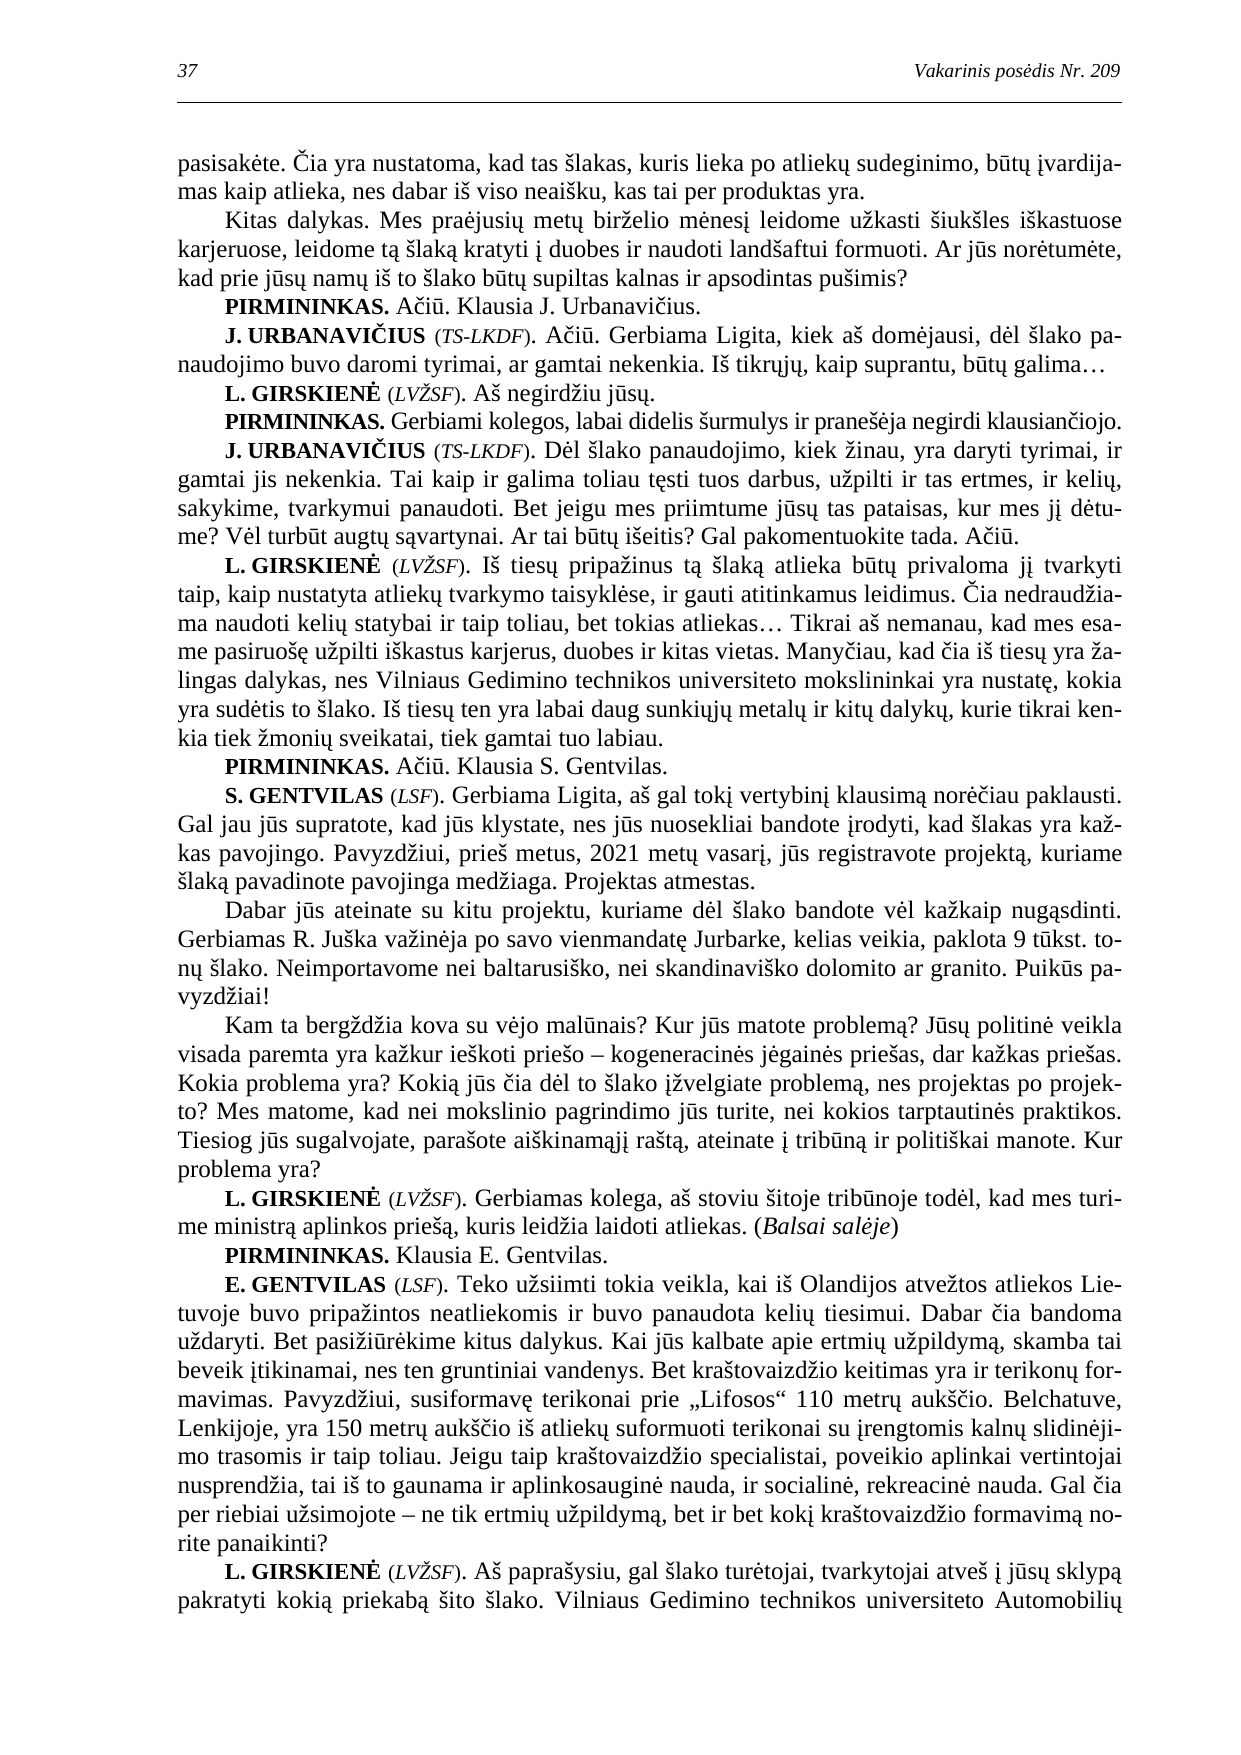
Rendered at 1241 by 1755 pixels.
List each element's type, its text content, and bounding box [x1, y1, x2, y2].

text J. URBANAVIČIUS (TS-LKDF). Ačiū. Ger­bia­ma Li­gi­ta, kiek aš do­mė­jau­si, dėl šla­ko pa­nau­do­ji­mo bu­vo da­ro­mi ty­ri­mai, ar gam­tai ne­ken­kia. Iš tik­rų­jų, kaip su­pran­tu, bū­tų ga­li­ma… [177, 320, 1122, 378]
text S. GENTVILAS (LSF). Ger­bia­ma Li­gi­ta, aš gal to­kį ver­ty­bi­nį klau­si­mą no­rė­čiau pa­klaus­ti. Gal jau jūs su­pra­to­te, kad jūs klys­ta­te, nes jūs nuo­sek­liai ban­do­te įro­dy­ti, kad šla­kas yra kaž­kas pa­vo­jin­go. Pa­vyz­džiui, prieš me­tus, 2021 me­tų va­sa­rį, jūs re­gist­ra­vo­te pro­jek­tą, ku­ria­me šla­ką pa­va­di­no­te pa­vo­jin­ga me­džia­ga. Pro­jek­tas at­mes­tas. [177, 780, 1122, 895]
text pa­si­sa­kė­te. Čia yra nu­sta­to­ma, kad tas šla­kas, ku­ris lie­ka po at­lie­kų su­de­gi­ni­mo, bū­tų įvar­di­ja­mas kaip at­lie­ka, nes da­bar iš vi­so ne­aiš­ku, kas tai per pro­duk­tas yra. [177, 148, 1122, 205]
text PIRMININKAS. Ger­bia­mi ko­le­gos, la­bai di­de­lis šur­mu­lys ir pra­ne­šė­ja ne­gir­di klau­sian­čio­jo. [177, 406, 1122, 435]
text E. GENTVILAS (LSF). Te­ko už­si­im­ti to­kia veik­la, kai iš Olan­di­jos at­vež­tos at­lie­kos Lie­tu­vo­je bu­vo pri­pa­žin­tos ne­at­lie­ko­mis ir bu­vo pa­nau­do­ta ke­lių tie­si­mui. Da­bar čia ban­do­ma už­da­ry­ti. Bet pa­si­žiū­rė­ki­me ki­tus da­ly­kus. Kai jūs kal­ba­te apie ert­mių už­pil­dy­mą, skam­ba tai be­veik įti­ki­na­mai, nes ten grun­ti­niai van­de­nys. Bet kraš­to­vaiz­džio kei­ti­mas yra ir te­ri­ko­nų for­ma­vi­mas. Pa­vyz­džiui, su­si­for­ma­vę te­ri­ko­nai prie „Li­fo­sos“ 110 met­rų aukš­čio. Bel­cha­tu­ve, Len­ki­jo­je, yra 150 met­rų aukš­čio iš at­lie­kų su­for­muo­ti te­ri­ko­nai su įreng­to­mis kal­nų sli­di­nė­ji­mo tra­so­mis ir taip to­liau. Jei­gu taip kraš­to­vaiz­džio spe­cia­lis­tai, po­vei­kio ap­lin­kai ver­tin­to­jai nu­spren­džia, tai iš to gau­na­ma ir ap­lin­ko­sau­gi­nė nau­da, ir so­cia­li­nė, rek­re­a­ci­nė nau­da. Gal čia per rie­biai už­si­mo­jo­te – ne tik ert­mių už­pil­dy­mą, bet ir bet ko­kį kraš­to­vaiz­džio for­ma­vi­mą no­ri­te pa­nai­kin­ti? [177, 1269, 1122, 1556]
text Da­bar jūs at­ei­na­te su ki­tu pro­jek­tu, ku­ria­me dėl šla­ko ban­do­te vėl kaž­kaip nu­gąs­din­ti. Ger­bia­mas R. Juš­ka va­ži­nė­ja po sa­vo vien­man­da­tę Jur­bar­ke, ke­lias vei­kia, pa­klo­ta 9 tūkst. to­nų šla­ko. Ne­im­por­ta­vo­me nei bal­ta­ru­siš­ko, nei skan­di­na­viš­ko do­lo­mi­to ar gra­ni­to. Pui­kūs pa­vyz­džiai! [177, 895, 1122, 1010]
text Kam ta bergž­džia ko­va su vė­jo ma­lū­nais? Kur jūs ma­to­te pro­ble­mą? Jū­sų po­li­ti­nė veik­la vi­sa­da pa­rem­ta yra kaž­kur ieš­ko­ti prie­šo – ko­ge­ne­ra­ci­nės jė­gai­nės prie­šas, dar kaž­kas prie­šas. Ko­kia pro­ble­ma yra? Ko­kią jūs čia dėl to šla­ko įžvel­gia­te pro­ble­mą, nes pro­jek­tas po pro­jek­to? Mes ma­to­me, kad nei moks­li­nio pa­grin­di­mo jūs tu­ri­te, nei ko­kios tarp­tau­ti­nės prak­ti­kos. Tie­siog jūs su­gal­vo­ja­te, pa­ra­šo­te aiš­ki­na­mą­jį raš­tą, at­ei­na­te į tri­bū­ną ir po­li­tiš­kai ma­no­te. Kur pro­ble­ma yra? [177, 1010, 1122, 1183]
text L. GIRSKIENĖ (LVŽSF). Iš tie­sų pri­pa­ži­nus tą šla­ką at­lie­ka bū­tų pri­va­lo­ma jį tvar­ky­ti taip, kaip nu­sta­ty­ta at­lie­kų tvar­ky­mo tai­syk­lė­se, ir gau­ti ati­tin­ka­mus lei­di­mus. Čia ne­drau­džia­ma nau­do­ti ke­lių sta­ty­bai ir taip to­liau, bet to­kias at­lie­kas… Tik­rai aš ne­ma­nau, kad mes esa­me pa­si­ruo­šę už­pil­ti iš­kas­tus kar­je­rus, duo­bes ir ki­tas vie­tas. Ma­ny­čiau, kad čia iš tie­sų yra ža­lin­gas da­ly­kas, nes Vil­niaus Ge­di­mi­no tech­ni­kos uni­ver­si­te­to moks­li­nin­kai yra nu­sta­tę, ko­kia yra su­dė­tis to šla­ko. Iš tie­sų ten yra la­bai daug sun­kių­jų me­ta­lų ir ki­tų da­ly­kų, ku­rie tik­rai ken­kia tiek žmo­nių svei­ka­tai, tiek gam­tai tuo la­biau. [177, 550, 1122, 751]
text PIRMININKAS. Ačiū. Klau­sia J. Ur­ba­na­vi­čius. [177, 291, 1122, 320]
text PIRMININKAS. Klau­sia E. Gent­vi­las. [177, 1240, 1122, 1269]
text PIRMININKAS. Ačiū. Klau­sia S. Gent­vi­las. [177, 751, 1122, 780]
text J. URBANAVIČIUS (TS-LKDF). Dėl šla­ko pa­nau­do­ji­mo, kiek ži­nau, yra da­ry­ti ty­ri­mai, ir gam­tai jis ne­ken­kia. Tai kaip ir ga­li­ma to­liau tęs­ti tuos dar­bus, už­pil­ti ir tas ert­mes, ir ke­lių, sa­ky­ki­me, tvar­ky­mui pa­nau­do­ti. Bet jei­gu mes pri­im­tu­me jū­sų tas pa­tai­sas, kur mes jį dė­tu­me? Vėl tur­būt aug­tų są­var­ty­nai. Ar tai bū­tų iš­ei­tis? Gal pa­ko­men­tuo­ki­te ta­da. Ačiū. [177, 435, 1122, 550]
text L. GIRSKIENĖ (LVŽSF). Aš pa­pra­šy­siu, gal šla­ko tu­rė­to­jai, tvar­ky­to­jai at­veš į jū­sų skly­pą pa­kra­ty­ti ko­kią prie­ka­bą ši­to šla­ko. Vil­niaus Ge­di­mi­no tech­ni­kos uni­ver­si­te­to Au­to­mo­bi­lių [177, 1556, 1122, 1614]
text Ki­tas da­ly­kas. Mes pra­ėju­sių me­tų bir­že­lio mė­ne­sį lei­do­me už­kas­ti šiukš­les iš­kas­tuo­se kar­je­ruo­se, lei­do­me tą šla­ką kra­ty­ti į duo­bes ir nau­do­ti land­šaf­tui for­muo­ti. Ar jūs no­rė­tu­mė­te, kad prie jū­sų na­mų iš to šla­ko bū­tų su­pil­tas kal­nas ir ap­so­din­tas pu­ši­mis? [177, 205, 1122, 291]
text L. GIRSKIENĖ (LVŽSF). Ger­bia­mas ko­le­ga, aš sto­viu ši­to­je tri­bū­no­je to­dėl, kad mes tu­ri­me mi­nist­rą ap­lin­kos prie­šą, ku­ris lei­džia lai­do­ti at­lie­kas. (Bal­sai sa­lė­je) [177, 1183, 1122, 1240]
text L. GIRSKIENĖ (LVŽSF). Aš ne­gir­džiu jū­sų. [177, 378, 1122, 406]
